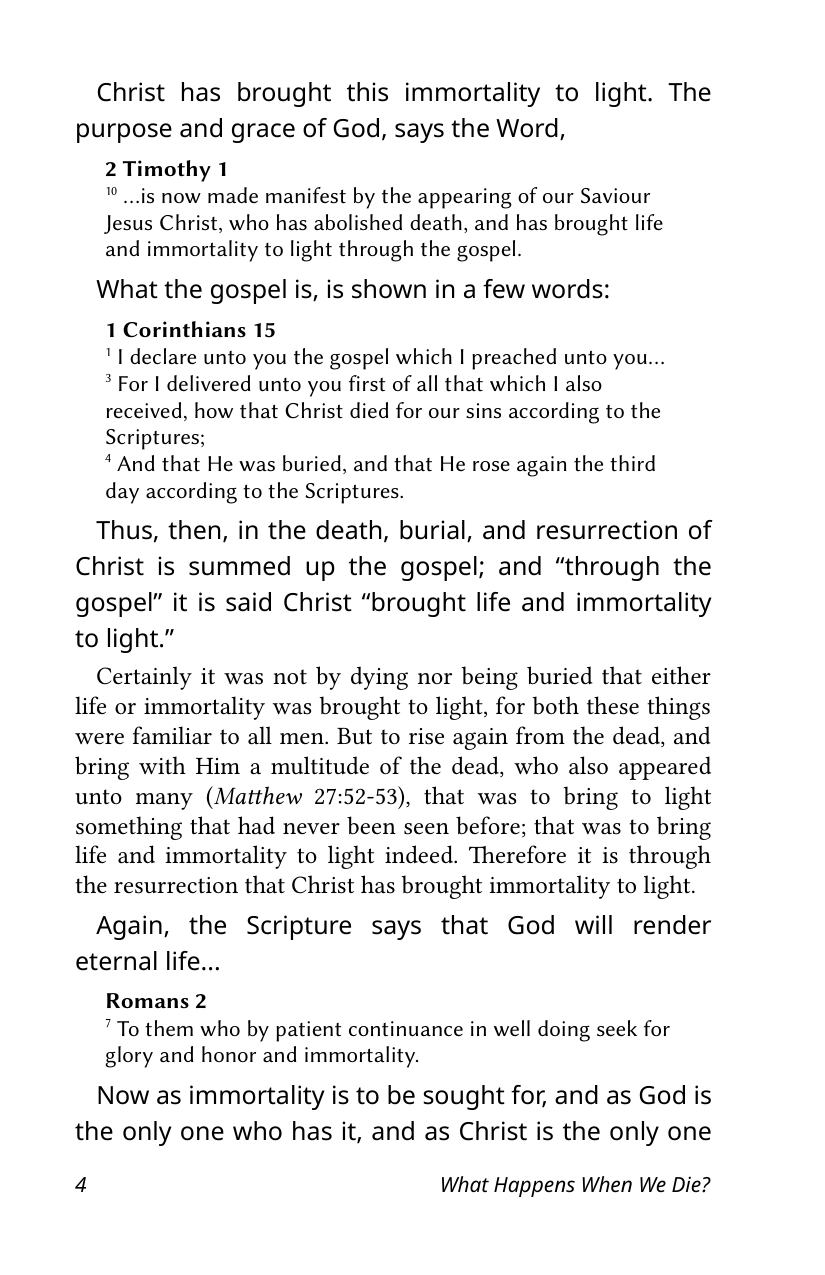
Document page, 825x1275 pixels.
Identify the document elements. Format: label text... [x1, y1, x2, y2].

text 7 To them who by patient continuance in well doing seek for glory and honor and immortality. [105, 1015, 682, 1068]
text 2 Timothy 1 [105, 155, 712, 182]
text 1 I declare unto you the gospel which I preached unto you... [105, 344, 682, 370]
text Romans 2 [105, 988, 712, 1014]
text Now as immortality is to be sought for, and as God is the only one who has it, and as Christ is the only one [75, 1078, 712, 1147]
text 4 And that He was buried, and that He rose again the third day according to the Scriptures. [105, 451, 682, 504]
text 10 ...is now made manifest by the appearing of our Saviour Jesus Christ, who has abolished death, and has brought life and immortality to light through the gospel. [105, 183, 682, 262]
text Thus, then, in the death, burial, and resurrection of Christ is summed up the gospel; and “through the gospel” it is said Christ “brought life and immortality to light.” [75, 513, 712, 654]
text Certainly it was not by dying nor being buried that either life or immortality was brought to light, for both these things were familiar to all men. But to rise again from the dead, and bring with Him a multitude of the dead, who also appeared unto many (Matthew 27:52-53), that was to bring to light something that had never been seen before; that was to bring life and immortality to light indeed. Therefore it is through the resurrection that Christ has brought immortality to light. [75, 662, 712, 900]
text 3 For I delivered unto you first of all that which I also received, how that Christ died for our sins according to the Scriptures; [105, 371, 682, 450]
text What the gospel is, is shown in a few words: [75, 272, 712, 306]
text 1 Corinthians 15 [105, 317, 712, 343]
text Again, the Scripture says that God will render eternal life... [75, 907, 712, 977]
text Christ has brought this immortality to light. The purpose and grace of God, says the Word, [75, 75, 712, 145]
